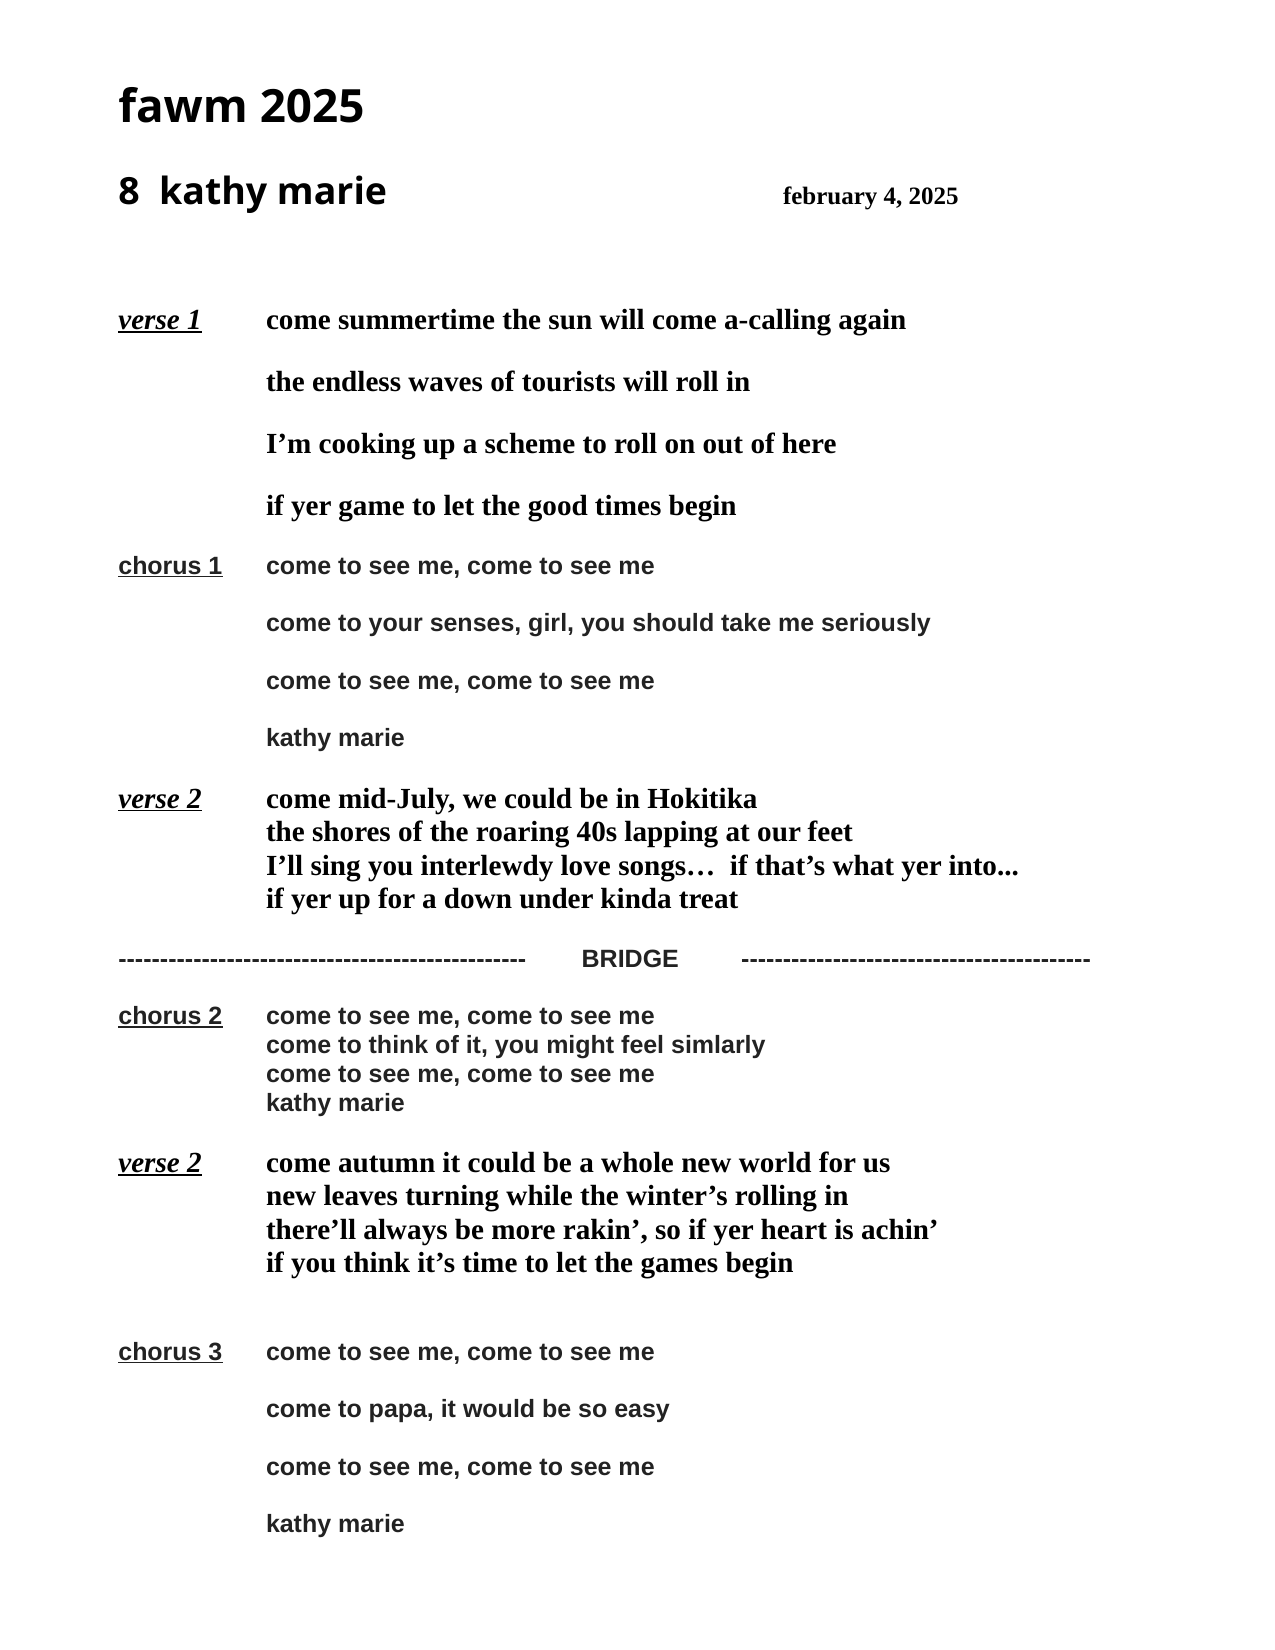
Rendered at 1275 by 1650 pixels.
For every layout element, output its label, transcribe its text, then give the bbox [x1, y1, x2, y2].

text the shores of the roaring 40s lapping at our feet [118, 814, 1157, 848]
text verse 2 come mid-July, we could be in Hokitika [118, 781, 1157, 814]
text 8 kathy marie february 4, 2025 [118, 165, 1157, 216]
text kathy marie [118, 1509, 1157, 1538]
text if yer game to let the good times begin [118, 488, 1157, 522]
text if you think it’s time to let the games begin [118, 1246, 1157, 1279]
text new leaves turning while the winter’s rolling in [118, 1178, 1157, 1212]
text come to papa, it would be so easy [118, 1394, 1157, 1423]
text come to see me, come to see me [118, 1452, 1157, 1480]
text verse 1 come summertime the sun will come a-calling again [118, 302, 1157, 336]
text I’m cooking up a scheme to roll on out of here [118, 426, 1157, 460]
text kathy marie [118, 723, 1157, 752]
text ------------------------------------------------- BRIDGE ------------------------------------------ [118, 944, 1157, 972]
text verse 2 come autumn it could be a whole new world for us [118, 1145, 1157, 1178]
text the endless waves of tourists will roll in [118, 364, 1157, 398]
text kathy marie [118, 1087, 1157, 1116]
text come to your senses, girl, you should take me seriously [118, 608, 1157, 637]
text come to think of it, you might feel simlarly [118, 1030, 1157, 1059]
text come to see me, come to see me [118, 1059, 1157, 1087]
text there’ll always be more rakin’, so if yer heart is achin’ [118, 1212, 1157, 1246]
text fawm 2025 [118, 73, 1157, 136]
text come to see me, come to see me [118, 666, 1157, 694]
text chorus 2 come to see me, come to see me [118, 1001, 1157, 1030]
text if yer up for a down under kinda treat [118, 881, 1157, 915]
text chorus 3 come to see me, come to see me [118, 1337, 1157, 1365]
text I’ll sing you interlewdy love songs… if that’s what yer into... [118, 848, 1157, 881]
text chorus 1 come to see me, come to see me [118, 551, 1157, 579]
